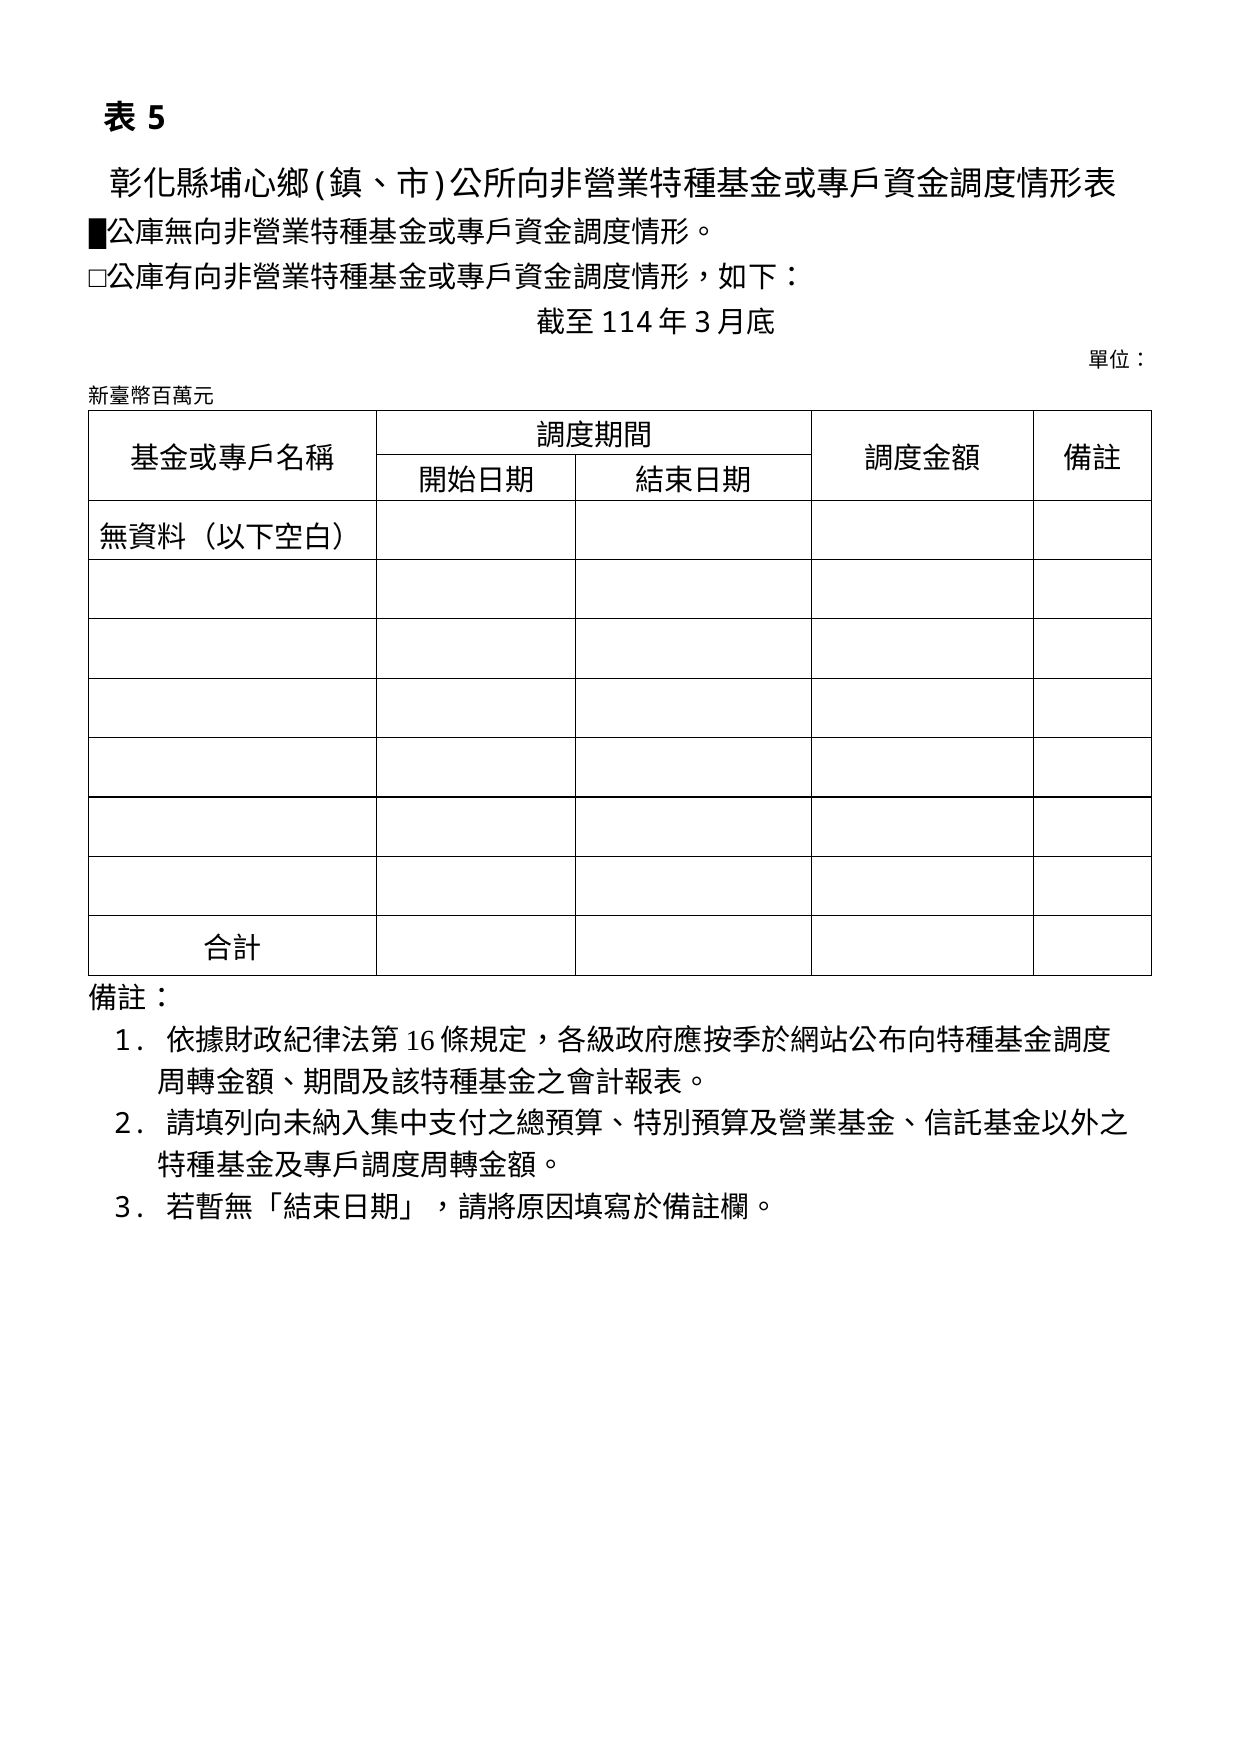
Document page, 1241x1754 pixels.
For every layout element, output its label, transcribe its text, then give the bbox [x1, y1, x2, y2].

table_cell [89, 619, 376, 678]
text 彰化縣埔心鄉(鎮、市)公所向非營業特種基金或專戶資金調度情形表 [89, 162, 1137, 204]
table_cell [89, 560, 376, 618]
table_cell [377, 916, 575, 974]
table_cell [377, 619, 575, 678]
table_cell [812, 916, 1033, 974]
table_cell [377, 738, 575, 796]
text 2. 請填列向未納入集中支付之總預算、特別預算及營業基金、信託基金以外之特種基金及專戶調度周轉金額。 [114, 1101, 1137, 1184]
table_cell [812, 679, 1033, 737]
text 3. 若暫無「結束日期」，請將原因填寫於備註欄。 [114, 1184, 1137, 1226]
table_cell [576, 798, 811, 856]
table_cell [377, 501, 575, 559]
table_cell [812, 798, 1033, 856]
text □公庫有向非營業特種基金或專戶資金調度情形，如下： [89, 259, 1137, 295]
table_cell [1034, 857, 1151, 915]
table_cell [576, 738, 811, 796]
table_cell [89, 679, 376, 737]
table_cell [576, 560, 811, 618]
table_cell [377, 798, 575, 856]
table_cell [1034, 798, 1151, 856]
table_cell [89, 738, 376, 796]
table_header 調度期間 [377, 411, 811, 454]
text 截至114年3月底 [89, 304, 1137, 339]
table_cell [576, 501, 811, 559]
table_cell 無資料（以下空白） [89, 501, 376, 559]
table_cell [576, 619, 811, 678]
table_cell [812, 738, 1033, 796]
table_cell [1034, 916, 1151, 974]
table_cell [377, 560, 575, 618]
table_cell 開始日期 [377, 455, 575, 499]
table_cell 結束日期 [576, 455, 811, 499]
table_cell [576, 916, 811, 974]
text ▇公庫無向非營業特種基金或專戶資金調度情形。 [89, 214, 1137, 250]
table_cell [1034, 619, 1151, 678]
table_header 基金或專戶名稱 [89, 411, 376, 499]
table_cell [576, 679, 811, 737]
text 1. 依據財政紀律法第16條規定，各級政府應按季於網站公布向特種基金調度周轉金額、期間及該特種基金之會計報表。 [114, 1017, 1137, 1101]
table_cell [1034, 560, 1151, 618]
table_cell [812, 619, 1033, 678]
table_cell [377, 679, 575, 737]
table_cell [377, 857, 575, 915]
table_header 備註 [1034, 411, 1151, 499]
table_cell [1034, 679, 1151, 737]
table_cell 合計 [89, 916, 376, 974]
table_cell [812, 857, 1033, 915]
table_cell [812, 560, 1033, 618]
table_cell [89, 798, 376, 856]
table_cell [576, 857, 811, 915]
table_cell [1034, 501, 1151, 559]
table_cell [1034, 738, 1151, 796]
table_cell [89, 857, 376, 915]
table_cell [812, 501, 1033, 559]
text 單位：新臺幣百萬元 [89, 339, 1137, 410]
text 備註： [88, 976, 1137, 1017]
table_header 調度金額 [812, 411, 1033, 499]
